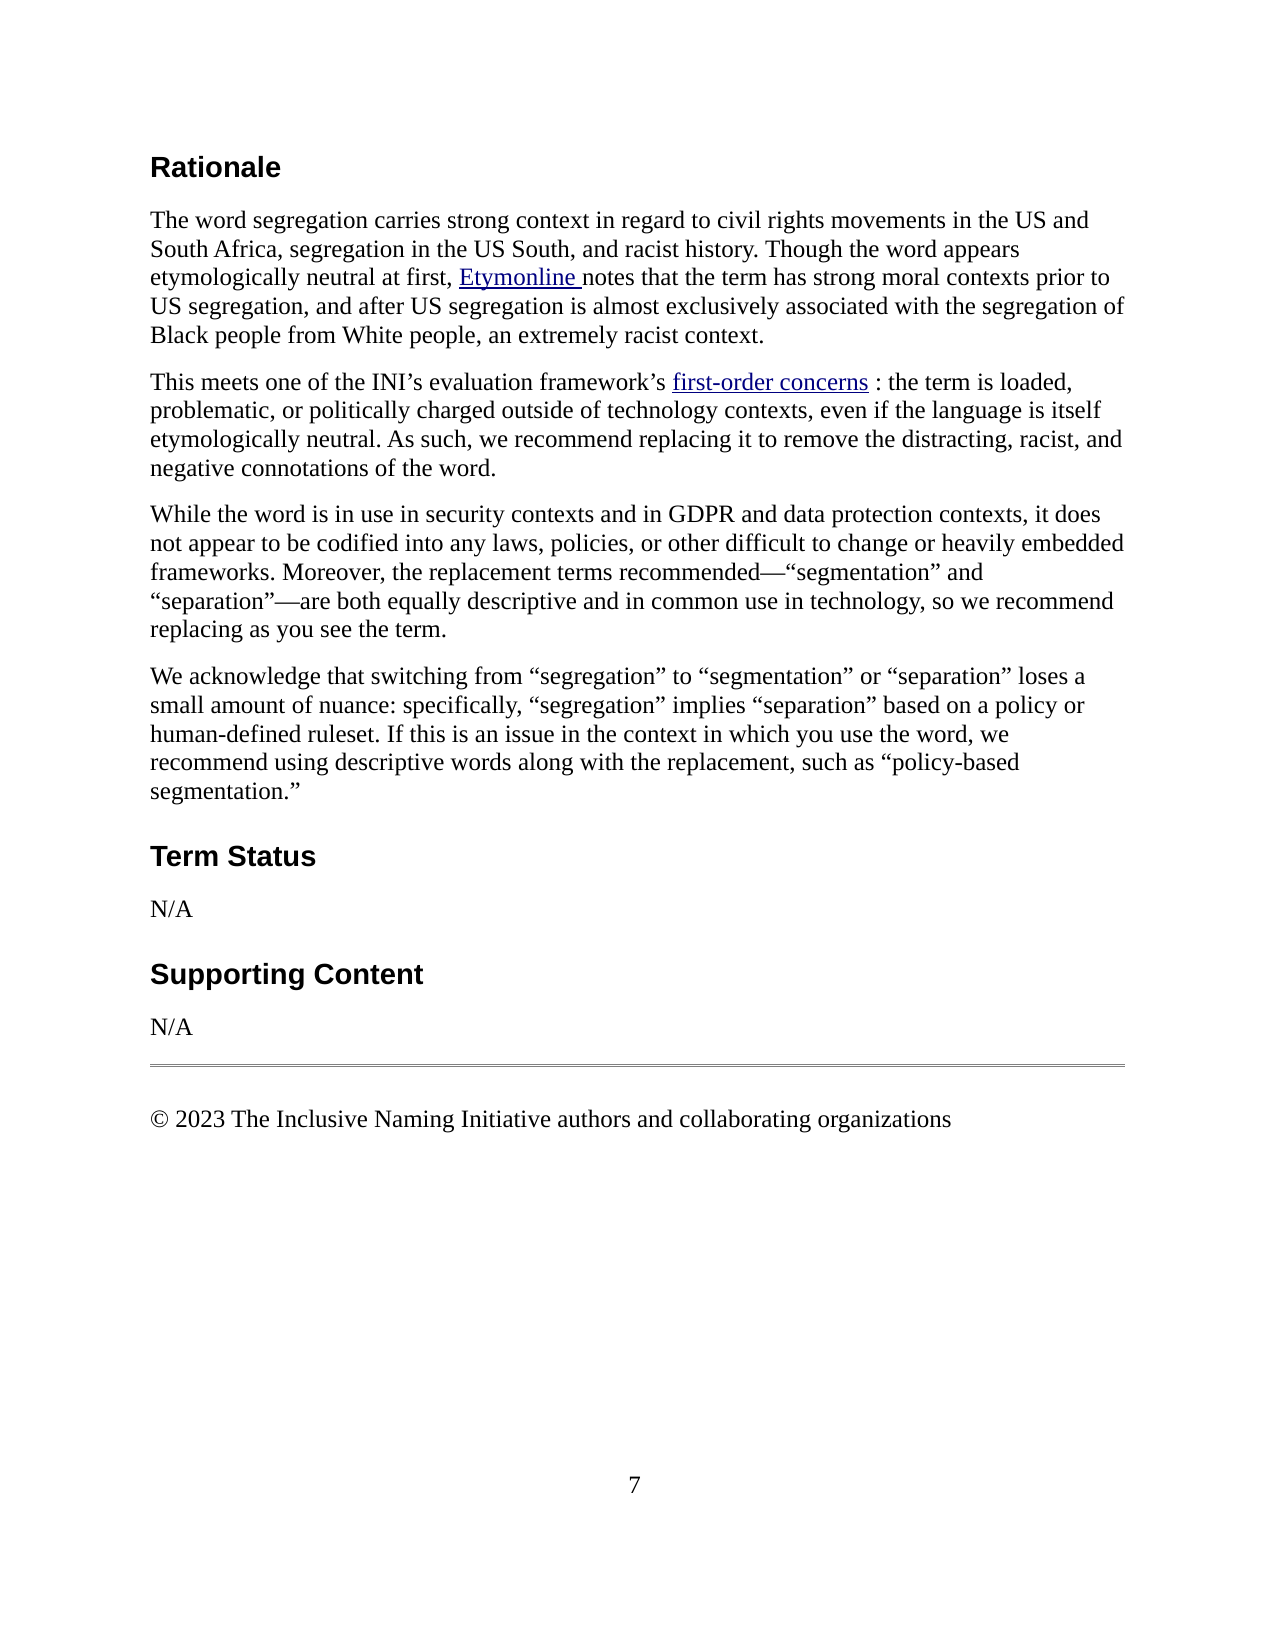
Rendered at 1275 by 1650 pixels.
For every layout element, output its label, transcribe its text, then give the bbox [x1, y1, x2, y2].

subtitle Rationale [150, 150, 1125, 183]
text While the word is in use in security contexts and in GDPR and data protection contexts, it does not appear to be codified into any laws, policies, or other difficult to change or heavily embedded frameworks. Moreover, the replacement terms recommended—“segmentation” and “separation”—are both equally descriptive and in common use in technology, so we recommend replacing as you see the term. [150, 499, 1125, 643]
text N/A [150, 1012, 1125, 1040]
subtitle Term Status [150, 839, 1125, 872]
text We acknowledge that switching from “segregation” to “segmentation” or “separation” loses a small amount of nuance: specifically, “segregation” implies “separation” based on a policy or human-defined ruleset. If this is an issue in the context in which you use the word, we recommend using descriptive words along with the replacement, such as “policy-based segmentation.” [150, 661, 1125, 805]
text © 2023 The Inclusive Naming Initiative authors and collaborating organizations [150, 1104, 1125, 1133]
text N/A [150, 894, 1125, 923]
text This meets one of the INI’s evaluation framework’s first-order concerns : the term is loaded, problematic, or politically charged outside of technology contexts, even if the language is itself etymologically neutral. As such, we recommend replacing it to remove the distracting, racist, and negative connotations of the word. [150, 367, 1125, 482]
subtitle Supporting Content [150, 957, 1125, 990]
text The word segregation carries strong context in regard to civil rights movements in the US and South Africa, segregation in the US South, and racist history. Though the word appears etymologically neutral at first, Etymonline notes that the term has strong moral contexts prior to US segregation, and after US segregation is almost exclusively associated with the segregation of Black people from White people, an extremely racist context. [150, 205, 1125, 349]
